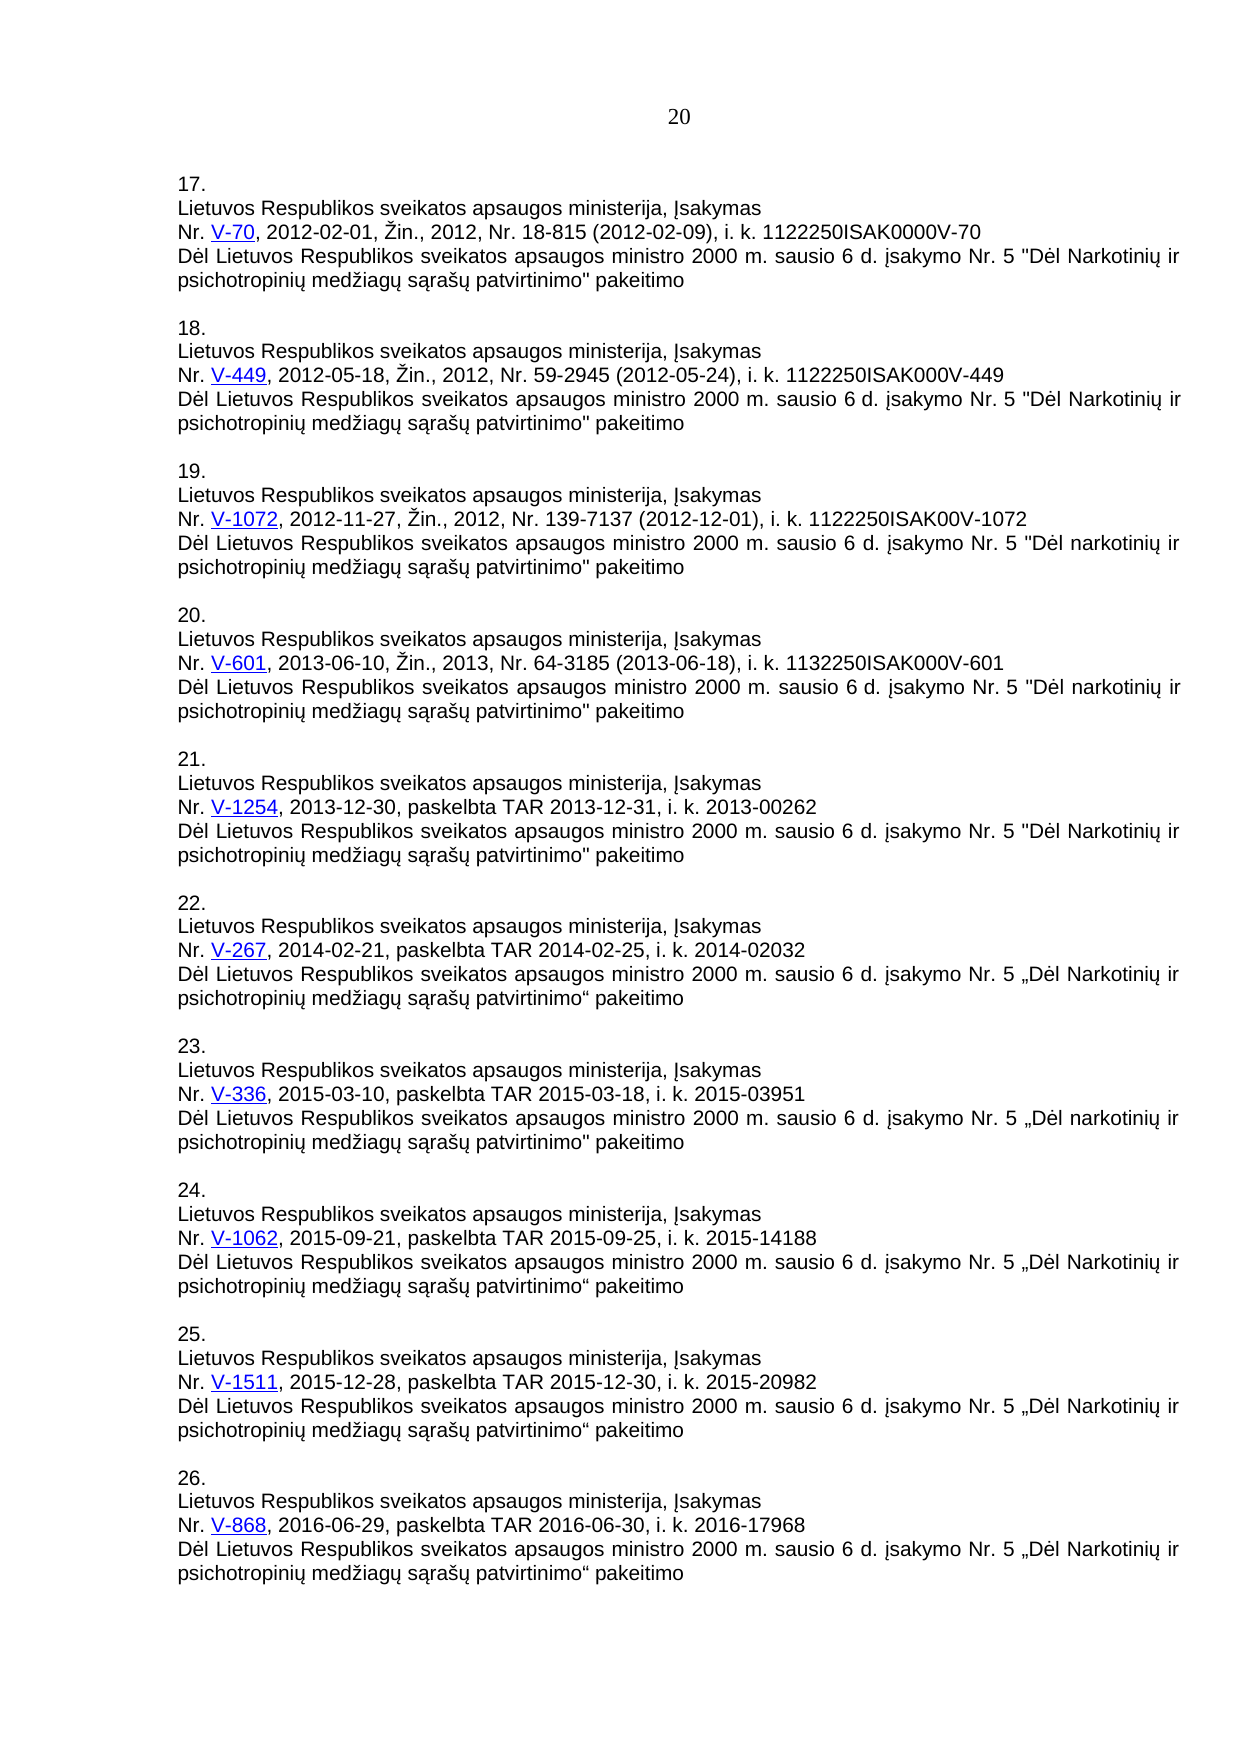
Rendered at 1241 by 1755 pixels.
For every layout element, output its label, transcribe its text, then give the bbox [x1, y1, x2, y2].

text 26. [177, 1465, 1181, 1489]
text Dėl Lietuvos Respublikos sveikatos apsaugos ministro 2000 m. sausio 6 d. įsakymo Nr. 5 "Dėl narkotinių ir psichotropinių medžiagų sąrašų patvirtinimo" pakeitimo [177, 675, 1181, 723]
text Nr. V-449, 2012-05-18, Žin., 2012, Nr. 59-2945 (2012-05-24), i. k. 1122250ISAK000V-449 [177, 363, 1181, 387]
text Nr. V-1254, 2013-12-30, paskelbta TAR 2013-12-31, i. k. 2013-00262 [177, 794, 1181, 818]
text 24. [177, 1178, 1181, 1202]
text 23. [177, 1034, 1181, 1058]
text Nr. V-336, 2015-03-10, paskelbta TAR 2015-03-18, i. k. 2015-03951 [177, 1082, 1181, 1106]
text 20. [177, 603, 1181, 627]
text Dėl Lietuvos Respublikos sveikatos apsaugos ministro 2000 m. sausio 6 d. įsakymo Nr. 5 „Dėl Narkotinių ir psichotropinių medžiagų sąrašų patvirtinimo“ pakeitimo [177, 962, 1181, 1010]
text Dėl Lietuvos Respublikos sveikatos apsaugos ministro 2000 m. sausio 6 d. įsakymo Nr. 5 "Dėl Narkotinių ir psichotropinių medžiagų sąrašų patvirtinimo" pakeitimo [177, 818, 1181, 866]
text Lietuvos Respublikos sveikatos apsaugos ministerija, Įsakymas [177, 483, 1181, 507]
text Lietuvos Respublikos sveikatos apsaugos ministerija, Įsakymas [177, 1058, 1181, 1082]
text Lietuvos Respublikos sveikatos apsaugos ministerija, Įsakymas [177, 1346, 1181, 1369]
text Dėl Lietuvos Respublikos sveikatos apsaugos ministro 2000 m. sausio 6 d. įsakymo Nr. 5 "Dėl narkotinių ir psichotropinių medžiagų sąrašų patvirtinimo" pakeitimo [177, 531, 1181, 579]
text Lietuvos Respublikos sveikatos apsaugos ministerija, Įsakymas [177, 627, 1181, 651]
text Nr. V-1062, 2015-09-21, paskelbta TAR 2015-09-25, i. k. 2015-14188 [177, 1226, 1181, 1250]
text Dėl Lietuvos Respublikos sveikatos apsaugos ministro 2000 m. sausio 6 d. įsakymo Nr. 5 „Dėl Narkotinių ir psichotropinių medžiagų sąrašų patvirtinimo“ pakeitimo [177, 1537, 1181, 1585]
text 25. [177, 1322, 1181, 1346]
text Lietuvos Respublikos sveikatos apsaugos ministerija, Įsakymas [177, 914, 1181, 938]
text Nr. V-868, 2016-06-29, paskelbta TAR 2016-06-30, i. k. 2016-17968 [177, 1513, 1181, 1537]
text Nr. V-267, 2014-02-21, paskelbta TAR 2014-02-25, i. k. 2014-02032 [177, 938, 1181, 962]
text Lietuvos Respublikos sveikatos apsaugos ministerija, Įsakymas [177, 1489, 1181, 1513]
text Nr. V-70, 2012-02-01, Žin., 2012, Nr. 18-815 (2012-02-09), i. k. 1122250ISAK0000V-70 [177, 219, 1181, 243]
text 18. [177, 315, 1181, 339]
text Dėl Lietuvos Respublikos sveikatos apsaugos ministro 2000 m. sausio 6 d. įsakymo Nr. 5 „Dėl Narkotinių ir psichotropinių medžiagų sąrašų patvirtinimo“ pakeitimo [177, 1393, 1181, 1441]
text Dėl Lietuvos Respublikos sveikatos apsaugos ministro 2000 m. sausio 6 d. įsakymo Nr. 5 "Dėl Narkotinių ir psichotropinių medžiagų sąrašų patvirtinimo" pakeitimo [177, 387, 1181, 435]
text Lietuvos Respublikos sveikatos apsaugos ministerija, Įsakymas [177, 771, 1181, 794]
text Lietuvos Respublikos sveikatos apsaugos ministerija, Įsakymas [177, 339, 1181, 363]
text Lietuvos Respublikos sveikatos apsaugos ministerija, Įsakymas [177, 196, 1181, 219]
text Dėl Lietuvos Respublikos sveikatos apsaugos ministro 2000 m. sausio 6 d. įsakymo Nr. 5 "Dėl Narkotinių ir psichotropinių medžiagų sąrašų patvirtinimo" pakeitimo [177, 243, 1181, 291]
text Lietuvos Respublikos sveikatos apsaugos ministerija, Įsakymas [177, 1202, 1181, 1226]
text 21. [177, 747, 1181, 771]
text Dėl Lietuvos Respublikos sveikatos apsaugos ministro 2000 m. sausio 6 d. įsakymo Nr. 5 „Dėl Narkotinių ir psichotropinių medžiagų sąrašų patvirtinimo“ pakeitimo [177, 1250, 1181, 1298]
text Dėl Lietuvos Respublikos sveikatos apsaugos ministro 2000 m. sausio 6 d. įsakymo Nr. 5 „Dėl narkotinių ir psichotropinių medžiagų sąrašų patvirtinimo" pakeitimo [177, 1106, 1181, 1154]
text Nr. V-1511, 2015-12-28, paskelbta TAR 2015-12-30, i. k. 2015-20982 [177, 1369, 1181, 1393]
text 22. [177, 890, 1181, 914]
text 19. [177, 459, 1181, 483]
text Nr. V-601, 2013-06-10, Žin., 2013, Nr. 64-3185 (2013-06-18), i. k. 1132250ISAK000V-601 [177, 651, 1181, 675]
text 17. [177, 172, 1181, 196]
text Nr. V-1072, 2012-11-27, Žin., 2012, Nr. 139-7137 (2012-12-01), i. k. 1122250ISAK00V-1072 [177, 507, 1181, 531]
